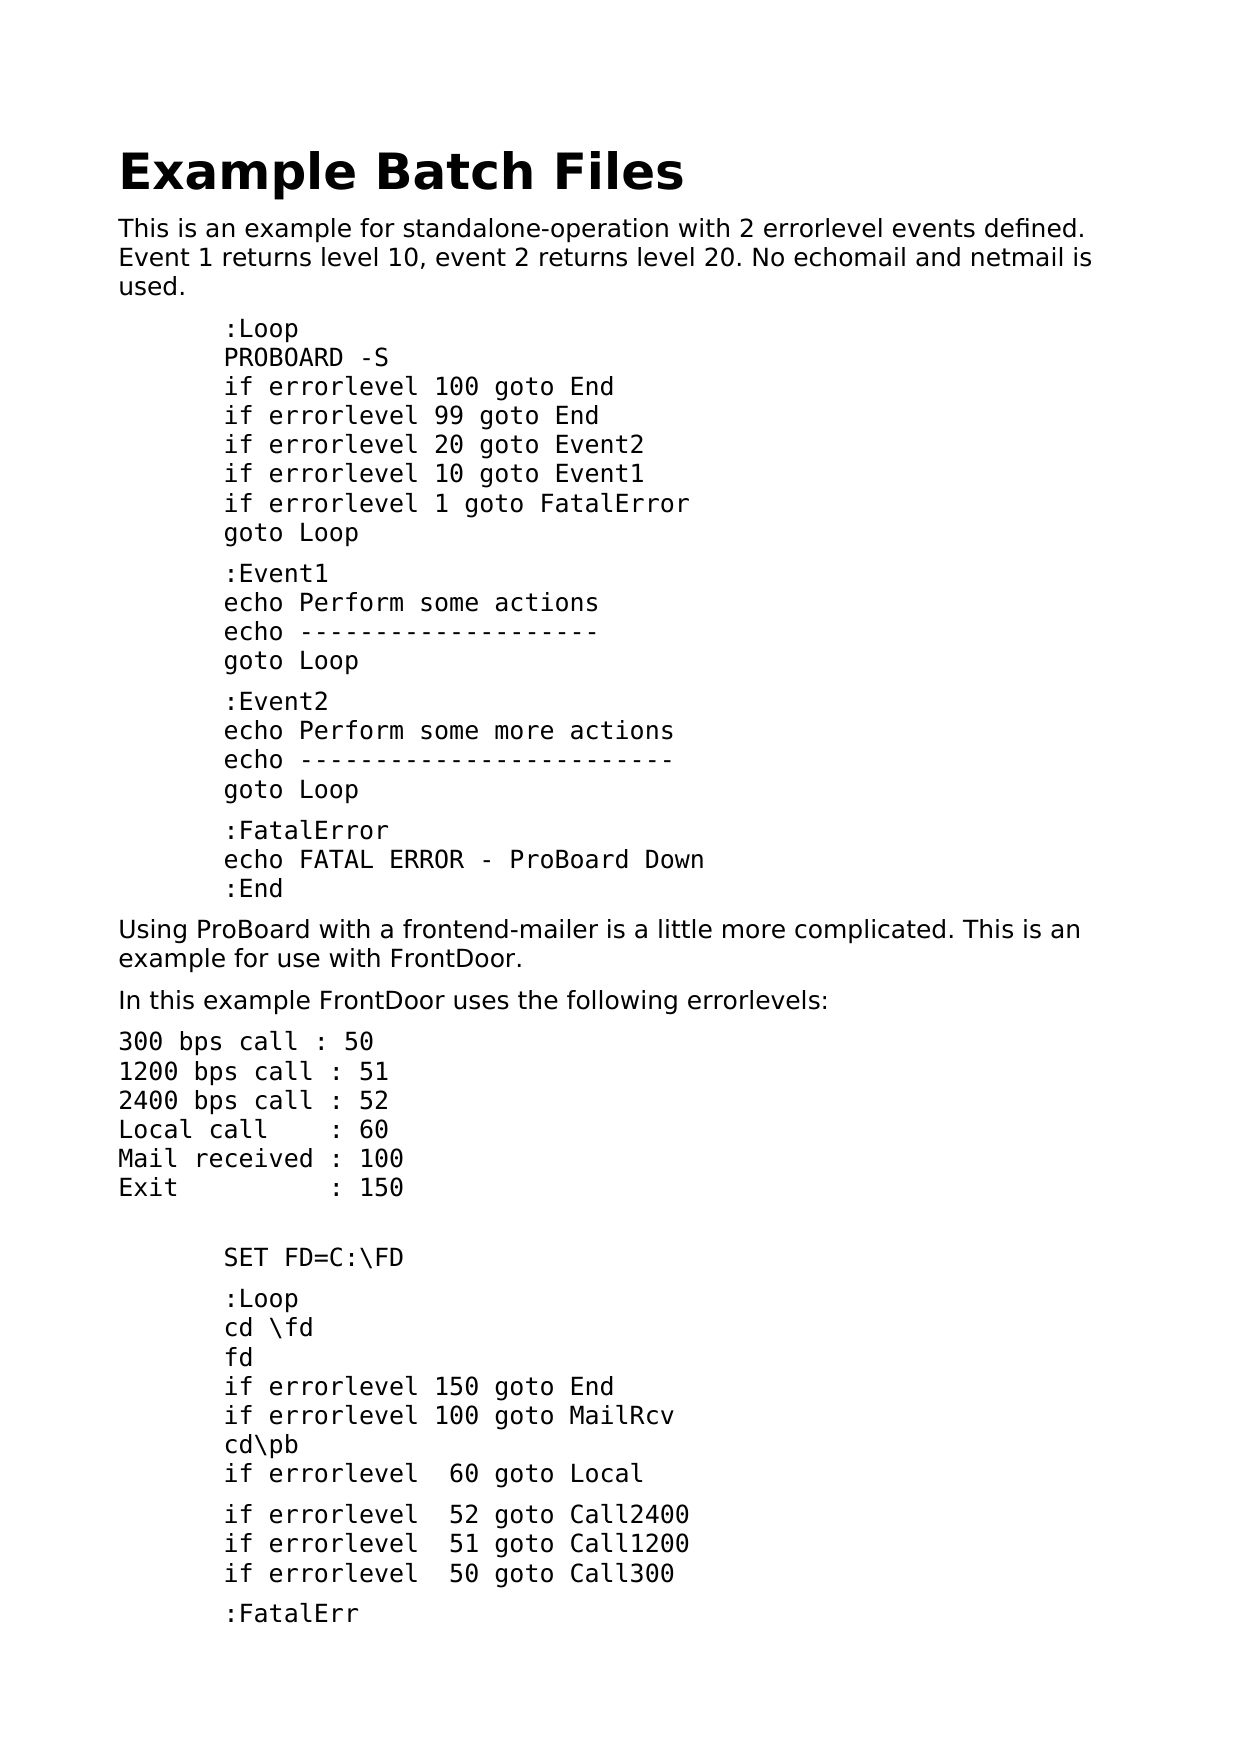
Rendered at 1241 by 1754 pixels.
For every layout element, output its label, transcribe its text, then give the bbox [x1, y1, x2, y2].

text :FatalErr [118, 1600, 1122, 1629]
text In this example FrontDoor uses the following errorlevels: [118, 986, 1122, 1015]
subtitle Example Batch Files [118, 143, 1122, 201]
text This is an example for standalone-operation with 2 errorlevel events defined. Event 1 returns level 10, event 2 returns level 20. No echomail and netmail is used. [118, 214, 1122, 301]
text 300 bps call : 50 1200 bps call : 51 2400 bps call : 52 Local call : 60 Mail received : 100 Exit : 150 [118, 1028, 1122, 1203]
text if errorlevel 52 goto Call2400 if errorlevel 51 goto Call1200 if errorlevel 50 goto Call300 [118, 1500, 1122, 1588]
text :Loop cd \fd fd if errorlevel 150 goto End if errorlevel 100 goto MailRcv cd\pb if errorlevel 60 goto Local [118, 1284, 1122, 1489]
text :Event2 echo Perform some more actions echo ------------------------- goto Loop [118, 687, 1122, 804]
text :Event1 echo Perform some actions echo -------------------- goto Loop [118, 559, 1122, 676]
text :Loop PROBOARD -S if errorlevel 100 goto End if errorlevel 99 goto End if errorlevel 20 goto Event2 if errorlevel 10 goto Event1 if errorlevel 1 goto FatalError goto Loop [118, 314, 1122, 547]
text Using ProBoard with a frontend-mailer is a little more complicated. This is an example for use with FrontDoor. [118, 915, 1122, 973]
text SET FD=C:\FD [118, 1214, 1122, 1273]
text :FatalError echo FATAL ERROR - ProBoard Down :End [118, 816, 1122, 903]
